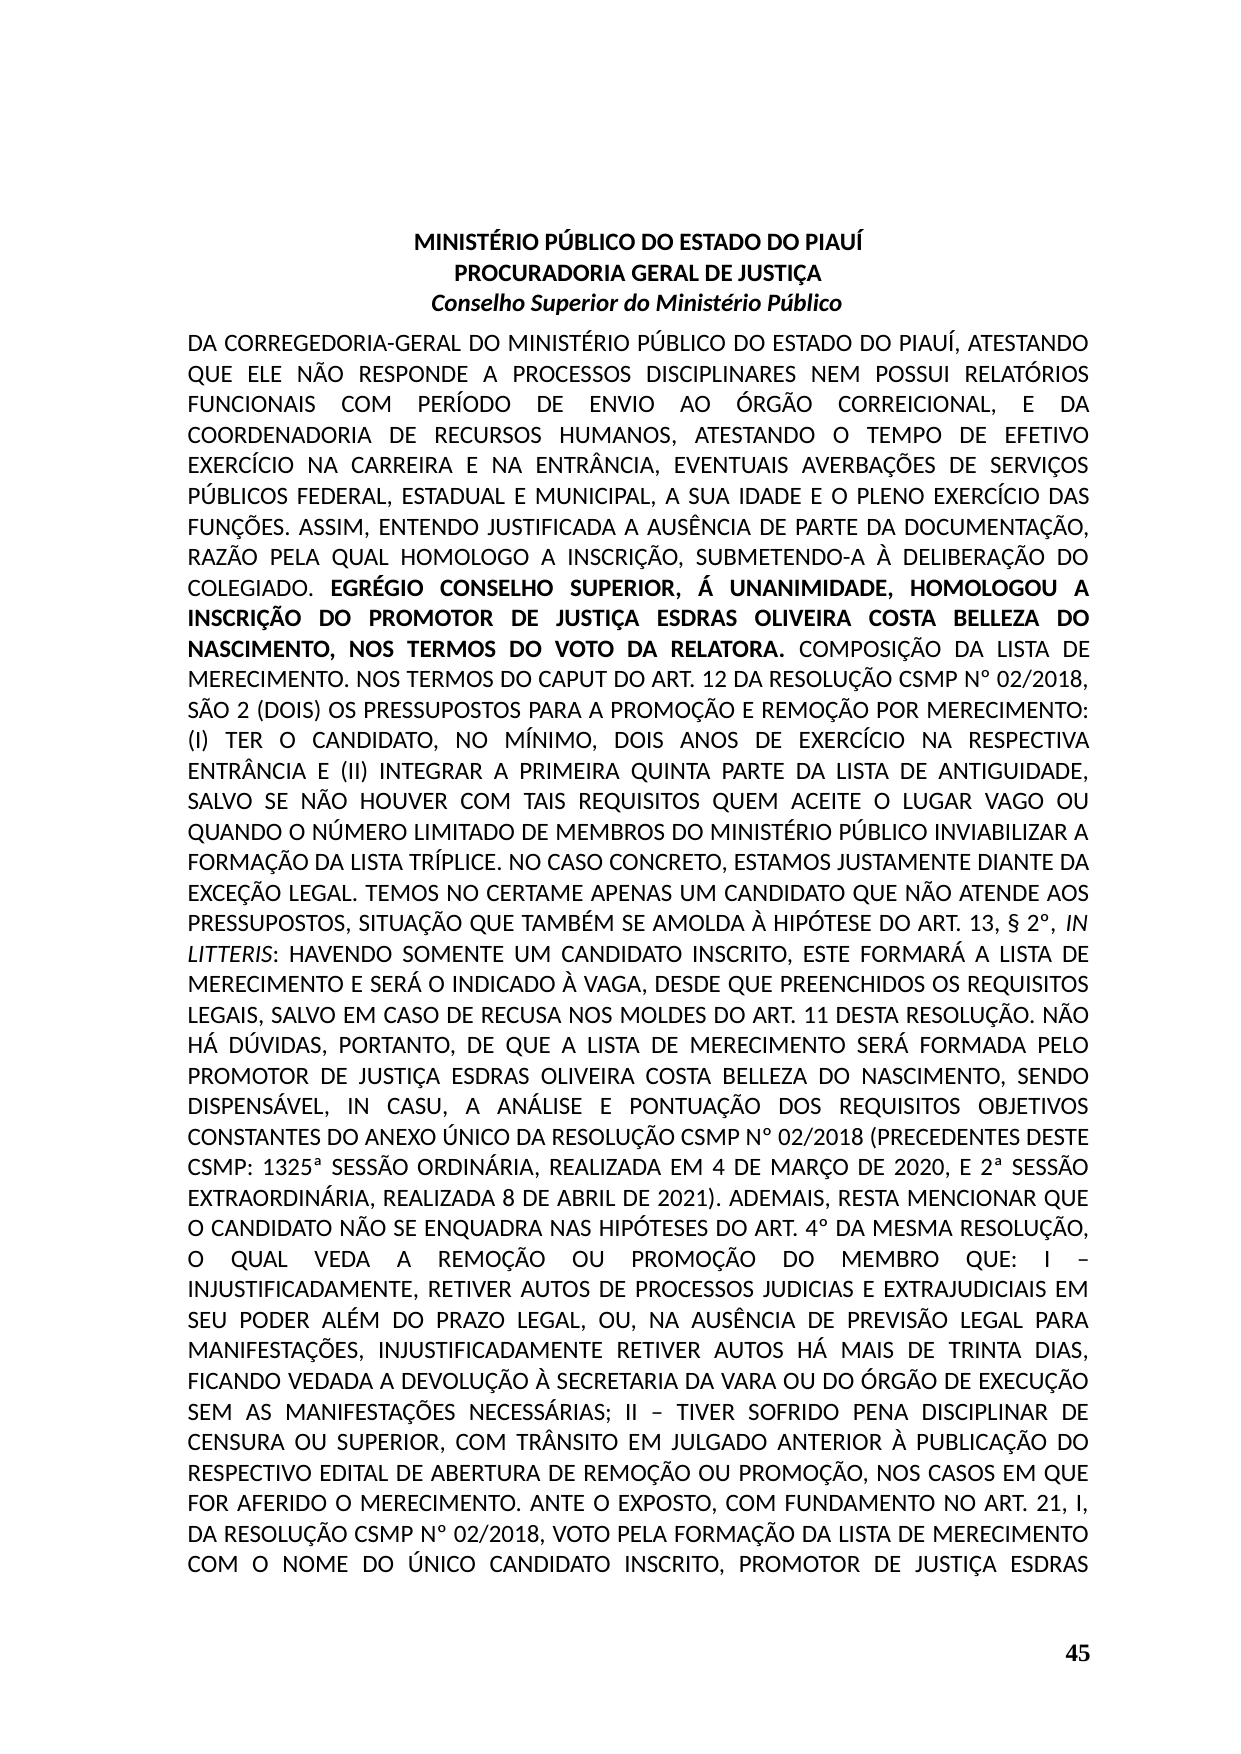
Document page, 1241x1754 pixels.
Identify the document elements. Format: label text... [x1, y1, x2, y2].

text DA CORREGEDORIA-GERAL DO MINISTÉRIO PÚBLICO DO ESTADO DO PIAUÍ, ATESTANDO QUE ELE NÃO RESPONDE A PROCESSOS DISCIPLINARES NEM POSSUI RELATÓRIOS FUNCIONAIS COM PERÍODO DE ENVIO AO ÓRGÃO CORREICIONAL, E DA COORDENADORIA DE RECURSOS HUMANOS, ATESTANDO O TEMPO DE EFETIVO EXERCÍCIO NA CARREIRA E NA ENTRÂNCIA, EVENTUAIS AVERBAÇÕES DE SERVIÇOS PÚBLICOS FEDERAL, ESTADUAL E MUNICIPAL, A SUA IDADE E O PLENO EXERCÍCIO DAS FUNÇÕES. ASSIM, ENTENDO JUSTIFICADA A AUSÊNCIA DE PARTE DA DOCUMENTAÇÃO, RAZÃO PELA QUAL HOMOLOGO A INSCRIÇÃO, SUBMETENDO-A À DELIBERAÇÃO DO COLEGIADO. EGRÉGIO CONSELHO SUPERIOR, Á UNANIMIDADE, HOMOLOGOU A INSCRIÇÃO DO PROMOTOR DE JUSTIÇA ESDRAS OLIVEIRA COSTA BELLEZA DO NASCIMENTO, NOS TERMOS DO VOTO DA RELATORA. COMPOSIÇÃO DA LISTA DE MERECIMENTO. NOS TERMOS DO CAPUT DO ART. 12 DA RESOLUÇÃO CSMP Nº 02/2018, SÃO 2 (DOIS) OS PRESSUPOSTOS PARA A PROMOÇÃO E REMOÇÃO POR MERECIMENTO: (I) TER O CANDIDATO, NO MÍNIMO, DOIS ANOS DE EXERCÍCIO NA RESPECTIVA ENTRÂNCIA E (II) INTEGRAR A PRIMEIRA QUINTA PARTE DA LISTA DE ANTIGUIDADE, SALVO SE NÃO HOUVER COM TAIS REQUISITOS QUEM ACEITE O LUGAR VAGO OU QUANDO O NÚMERO LIMITADO DE MEMBROS DO MINISTÉRIO PÚBLICO INVIABILIZAR A FORMAÇÃO DA LISTA TRÍPLICE. NO CASO CONCRETO, ESTAMOS JUSTAMENTE DIANTE DA EXCEÇÃO LEGAL. TEMOS NO CERTAME APENAS UM CANDIDATO QUE NÃO ATENDE AOS PRESSUPOSTOS, SITUAÇÃO QUE TAMBÉM SE AMOLDA À HIPÓTESE DO ART. 13, § 2º, IN LITTERIS: HAVENDO SOMENTE UM CANDIDATO INSCRITO, ESTE FORMARÁ A LISTA DE MERECIMENTO E SERÁ O INDICADO À VAGA, DESDE QUE PREENCHIDOS OS REQUISITOS LEGAIS, SALVO EM CASO DE RECUSA NOS MOLDES DO ART. 11 DESTA RESOLUÇÃO. NÃO HÁ DÚVIDAS, PORTANTO, DE QUE A LISTA DE MERECIMENTO SERÁ FORMADA PELO PROMOTOR DE JUSTIÇA ESDRAS OLIVEIRA COSTA BELLEZA DO NASCIMENTO, SENDO DISPENSÁVEL, IN CASU, A ANÁLISE E PONTUAÇÃO DOS REQUISITOS OBJETIVOS CONSTANTES DO ANEXO ÚNICO DA RESOLUÇÃO CSMP Nº 02/2018 (PRECEDENTES DESTE CSMP: 1325ª SESSÃO ORDINÁRIA, REALIZADA EM 4 DE MARÇO DE 2020, E 2ª SESSÃO EXTRAORDINÁRIA, REALIZADA 8 DE ABRIL DE 2021). ADEMAIS, RESTA MENCIONAR QUE O CANDIDATO NÃO SE ENQUADRA NAS HIPÓTESES DO ART. 4º DA MESMA RESOLUÇÃO, O QUAL VEDA A REMOÇÃO OU PROMOÇÃO DO MEMBRO QUE: I – INJUSTIFICADAMENTE, RETIVER AUTOS DE PROCESSOS JUDICIAS E EXTRAJUDICIAIS EM SEU PODER ALÉM DO PRAZO LEGAL, OU, NA AUSÊNCIA DE PREVISÃO LEGAL PARA MANIFESTAÇÕES, INJUSTIFICADAMENTE RETIVER AUTOS HÁ MAIS DE TRINTA DIAS, FICANDO VEDADA A DEVOLUÇÃO À SECRETARIA DA VARA OU DO ÓRGÃO DE EXECUÇÃO SEM AS MANIFESTAÇÕES NECESSÁRIAS; II – TIVER SOFRIDO PENA DISCIPLINAR DE CENSURA OU SUPERIOR, COM TRÂNSITO EM JULGADO ANTERIOR À PUBLICAÇÃO DO RESPECTIVO EDITAL DE ABERTURA DE REMOÇÃO OU PROMOÇÃO, NOS CASOS EM QUE FOR AFERIDO O MERECIMENTO. ANTE O EXPOSTO, COM FUNDAMENTO NO ART. 21, I, DA RESOLUÇÃO CSMP Nº 02/2018, VOTO PELA FORMAÇÃO DA LISTA DE MERECIMENTO COM O NOME DO ÚNICO CANDIDATO INSCRITO, PROMOTOR DE JUSTIÇA ESDRAS [187, 327, 1090, 1579]
